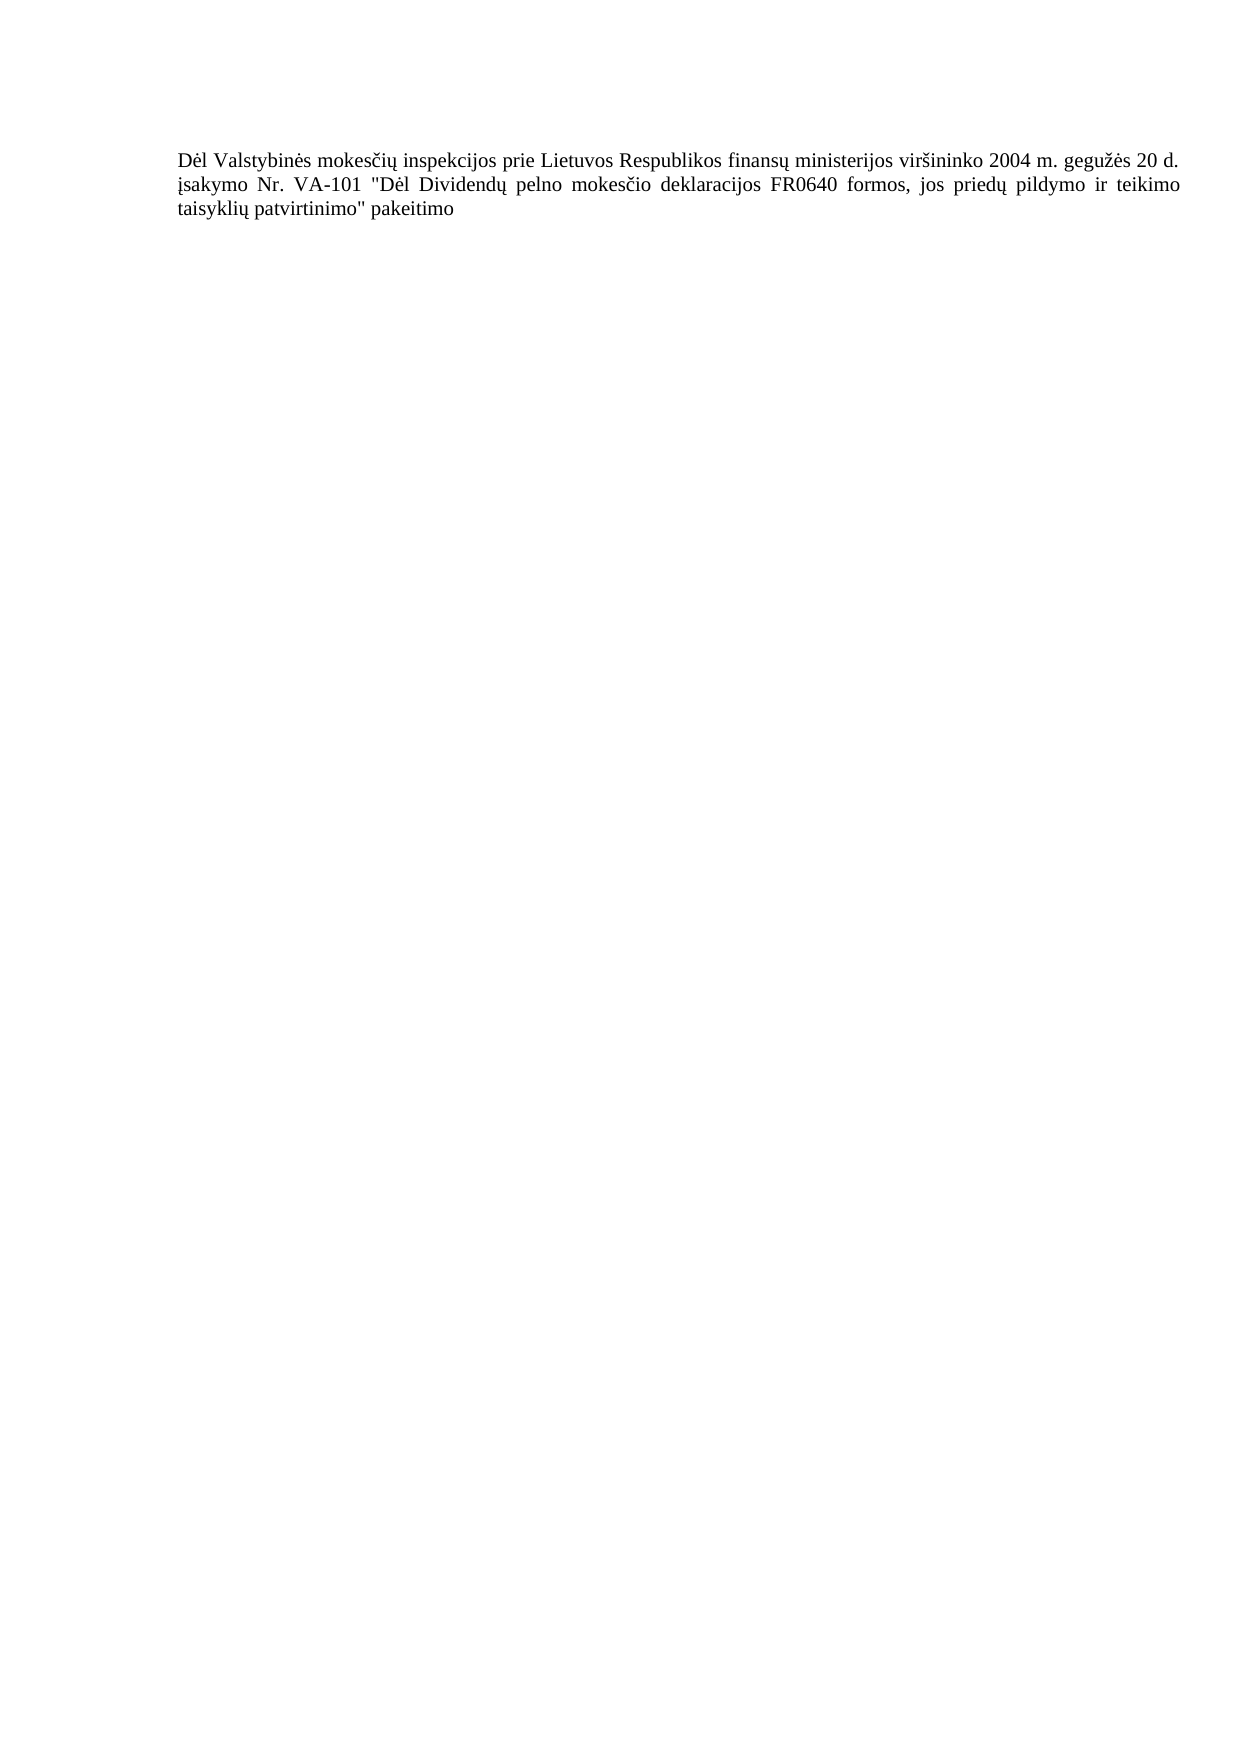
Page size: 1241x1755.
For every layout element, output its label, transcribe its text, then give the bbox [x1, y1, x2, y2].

text Dėl Valstybinės mokesčių inspekcijos prie Lietuvos Respublikos finansų ministerijos viršininko 2004 m. gegužės 20 d. įsakymo Nr. VA-101 "Dėl Dividendų pelno mokesčio deklaracijos FR0640 formos, jos priedų pildymo ir teikimo taisyklių patvirtinimo" pakeitimo [177, 148, 1181, 220]
